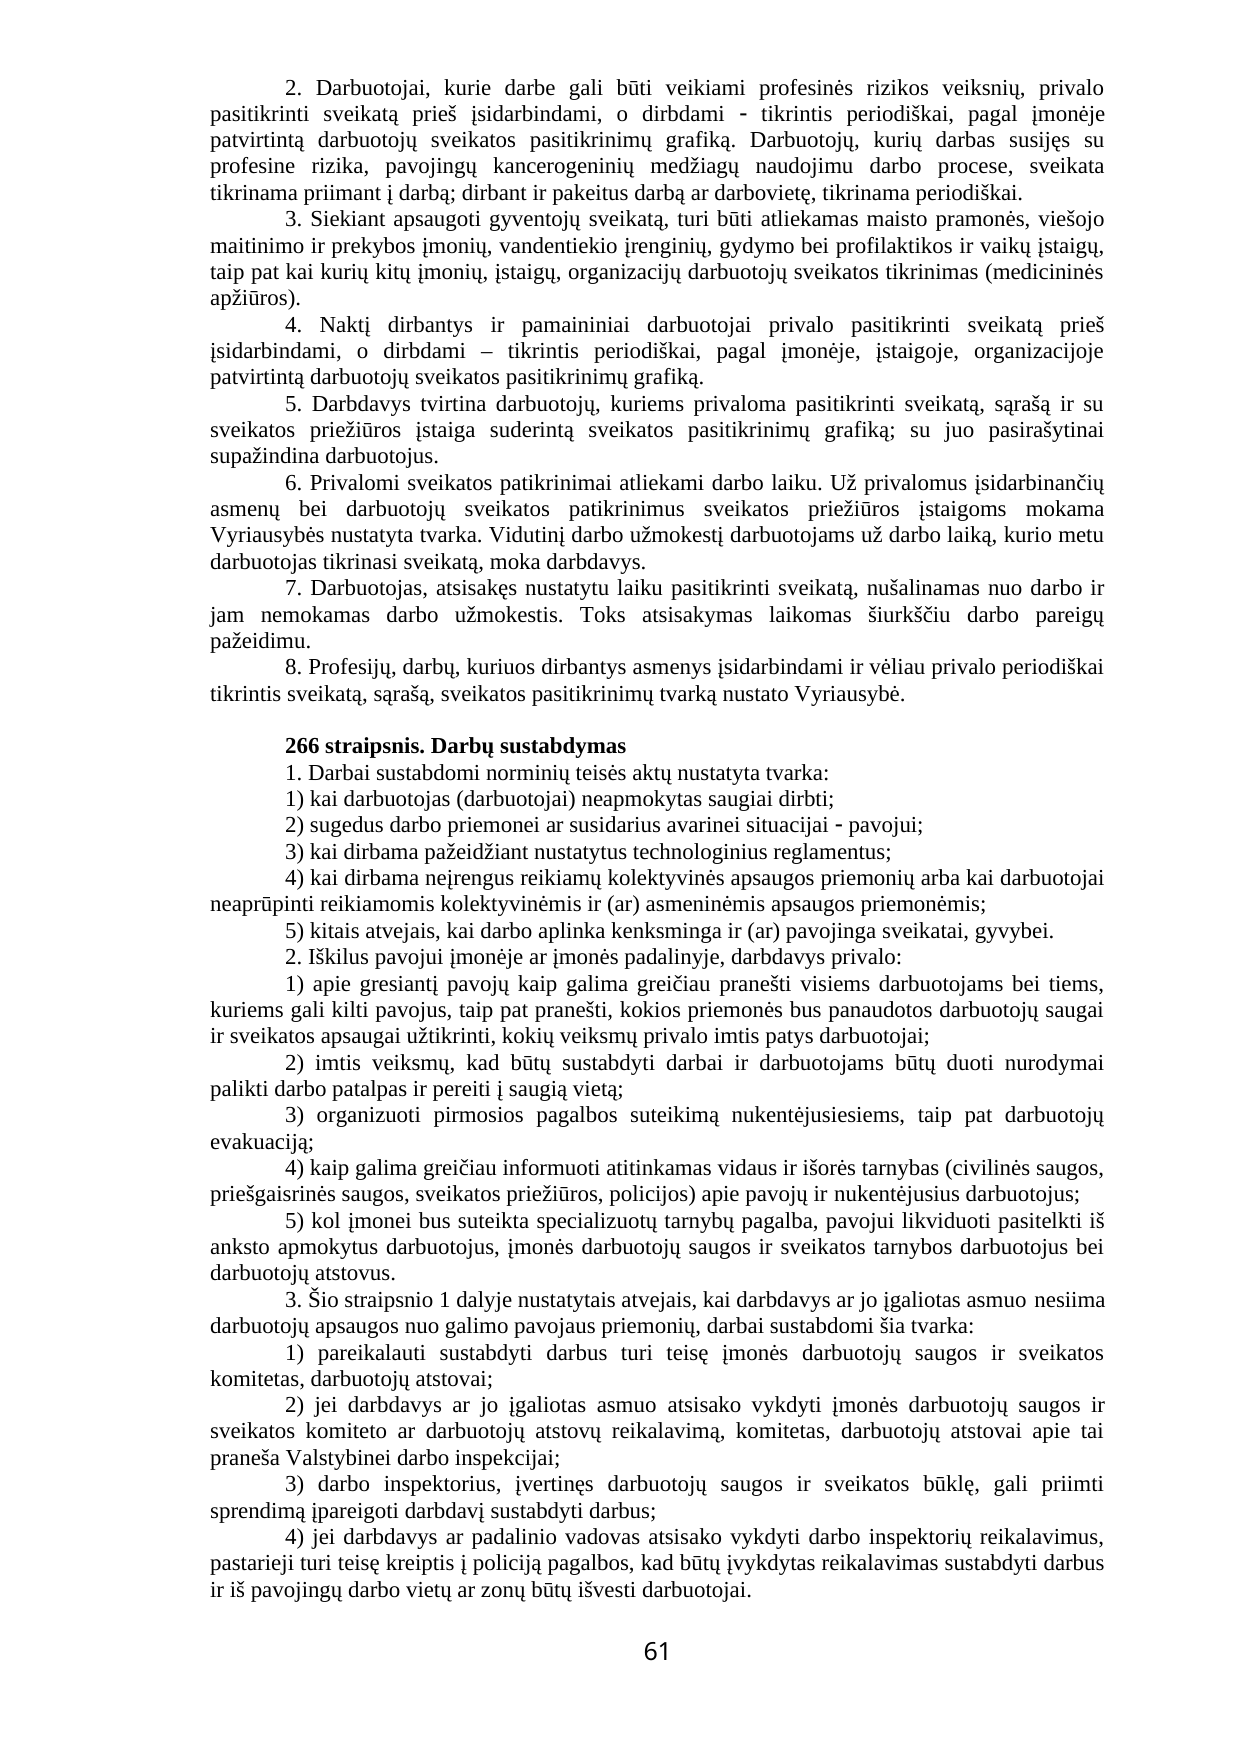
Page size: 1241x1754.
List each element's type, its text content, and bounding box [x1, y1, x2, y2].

text 2) sugedus darbo priemonei ar susidarius avarinei situacijai  pavojui; [210, 811, 1106, 838]
text 4) kai dirbama neįrengus reikiamų kolektyvinės apsaugos priemonių arba kai darbuotojai neaprūpinti reikiamomis kolektyvinėmis ir (ar) asmeninėmis apsaugos priemonėmis; [210, 864, 1106, 917]
text 3) organizuoti pirmosios pagalbos suteikimą nukentėjusiesiems, taip pat darbuotojų evakuaciją; [210, 1101, 1106, 1154]
text 5) kol įmonei bus suteikta specializuotų tarnybų pagalba, pavojui likviduoti pasitelkti iš anksto apmokytus darbuotojus, įmonės darbuotojų saugos ir sveikatos tarnybos darbuotojus bei darbuotojų atstovus. [210, 1207, 1106, 1286]
text 2. Darbuotojai, kurie darbe gali būti veikiami profesinės rizikos veiksnių, privalo pasitikrinti sveikatą prieš įsidarbindami, o dirbdami  tikrintis periodiškai, pagal įmonėje patvirtintą darbuotojų sveikatos pasitikrinimų grafiką. Darbuotojų, kurių darbas susijęs su profesine rizika, pavojingų kancerogeninių medžiagų naudojimu darbo procese, sveikata tikrinama priimant į darbą; dirbant ir pakeitus darbą ar darbovietę, tikrinama periodiškai. [210, 73, 1106, 205]
text 266 straipsnis. Darbų sustabdymas [210, 732, 1106, 759]
text 2) jei darbdavys ar jo įgaliotas asmuo atsisako vykdyti įmonės darbuotojų saugos ir sveikatos komiteto ar darbuotojų atstovų reikalavimą, komitetas, darbuotojų atstovai apie tai praneša Valstybinei darbo inspekcijai; [210, 1391, 1106, 1470]
text 3) darbo inspektorius, įvertinęs darbuotojų saugos ir sveikatos būklę, gali priimti sprendimą įpareigoti darbdavį sustabdyti darbus; [210, 1470, 1106, 1523]
text 3) kai dirbama pažeidžiant nustatytus technologinius reglamentus; [210, 838, 1106, 864]
text 6. Privalomi sveikatos patikrinimai atliekami darbo laiku. Už privalomus įsidarbinančių asmenų bei darbuotojų sveikatos patikrinimus sveikatos priežiūros įstaigoms mokama Vyriausybės nustatyta tvarka. Vidutinį darbo užmokestį darbuotojams už darbo laiką, kurio metu darbuotojas tikrinasi sveikatą, moka darbdavys. [210, 469, 1106, 574]
text 5) kitais atvejais, kai darbo aplinka kenksminga ir (ar) pavojinga sveikatai, gyvybei. [210, 917, 1106, 943]
text 3. Siekiant apsaugoti gyventojų sveikatą, turi būti atliekamas maisto pramonės, viešojo maitinimo ir prekybos įmonių, vandentiekio įrenginių, gydymo bei profilaktikos ir vaikų įstaigų, taip pat kai kurių kitų įmonių, įstaigų, organizacijų darbuotojų sveikatos tikrinimas (medicininės apžiūros). [210, 205, 1106, 311]
text 3. Šio straipsnio 1 dalyje nustatytais atvejais, kai darbdavys ar jo įgaliotas asmuo nesiima darbuotojų apsaugos nuo galimo pavojaus priemonių, darbai sustabdomi šia tvarka: [210, 1286, 1106, 1338]
text 5. Darbdavys tvirtina darbuotojų, kuriems privaloma pasitikrinti sveikatą, sąrašą ir su sveikatos priežiūros įstaiga suderintą sveikatos pasitikrinimų grafiką; su juo pasirašytinai supažindina darbuotojus. [210, 390, 1106, 469]
text 1) kai darbuotojas (darbuotojai) neapmokytas saugiai dirbti; [210, 785, 1106, 811]
text 4. Naktį dirbantys ir pamaininiai darbuotojai privalo pasitikrinti sveikatą prieš įsidarbindami, o dirbdami – tikrintis periodiškai, pagal įmonėje, įstaigoje, organizacijoje patvirtintą darbuotojų sveikatos pasitikrinimų grafiką. [210, 311, 1106, 390]
text 8. Profesijų, darbų, kuriuos dirbantys asmenys įsidarbindami ir vėliau privalo periodiškai tikrintis sveikatą, sąrašą, sveikatos pasitikrinimų tvarką nustato Vyriausybė. [210, 653, 1106, 706]
text 2) imtis veiksmų, kad būtų sustabdyti darbai ir darbuotojams būtų duoti nurodymai palikti darbo patalpas ir pereiti į saugią vietą; [210, 1049, 1106, 1101]
text 7. Darbuotojas, atsisakęs nustatytu laiku pasitikrinti sveikatą, nušalinamas nuo darbo ir jam nemokamas darbo užmokestis. Toks atsisakymas laikomas šiurkščiu darbo pareigų pažeidimu. [210, 574, 1106, 653]
text 1. Darbai sustabdomi norminių teisės aktų nustatyta tvarka: [210, 759, 1106, 785]
text 1) apie gresiantį pavojų kaip galima greičiau pranešti visiems darbuotojams bei tiems, kuriems gali kilti pavojus, taip pat pranešti, kokios priemonės bus panaudotos darbuotojų saugai ir sveikatos apsaugai užtikrinti, kokių veiksmų privalo imtis patys darbuotojai; [210, 969, 1106, 1049]
text 2. Iškilus pavojui įmonėje ar įmonės padalinyje, darbdavys privalo: [210, 943, 1106, 969]
text 4) jei darbdavys ar padalinio vadovas atsisako vykdyti darbo inspektorių reikalavimus, pastarieji turi teisę kreiptis į policiją pagalbos, kad būtų įvykdytas reikalavimas sustabdyti darbus ir iš pavojingų darbo vietų ar zonų būtų išvesti darbuotojai. [210, 1523, 1106, 1602]
text 4) kaip galima greičiau informuoti atitinkamas vidaus ir išorės tarnybas (civilinės saugos, priešgaisrinės saugos, sveikatos priežiūros, policijos) apie pavojų ir nukentėjusius darbuotojus; [210, 1154, 1106, 1207]
text 1) pareikalauti sustabdyti darbus turi teisę įmonės darbuotojų saugos ir sveikatos komitetas, darbuotojų atstovai; [210, 1338, 1106, 1391]
